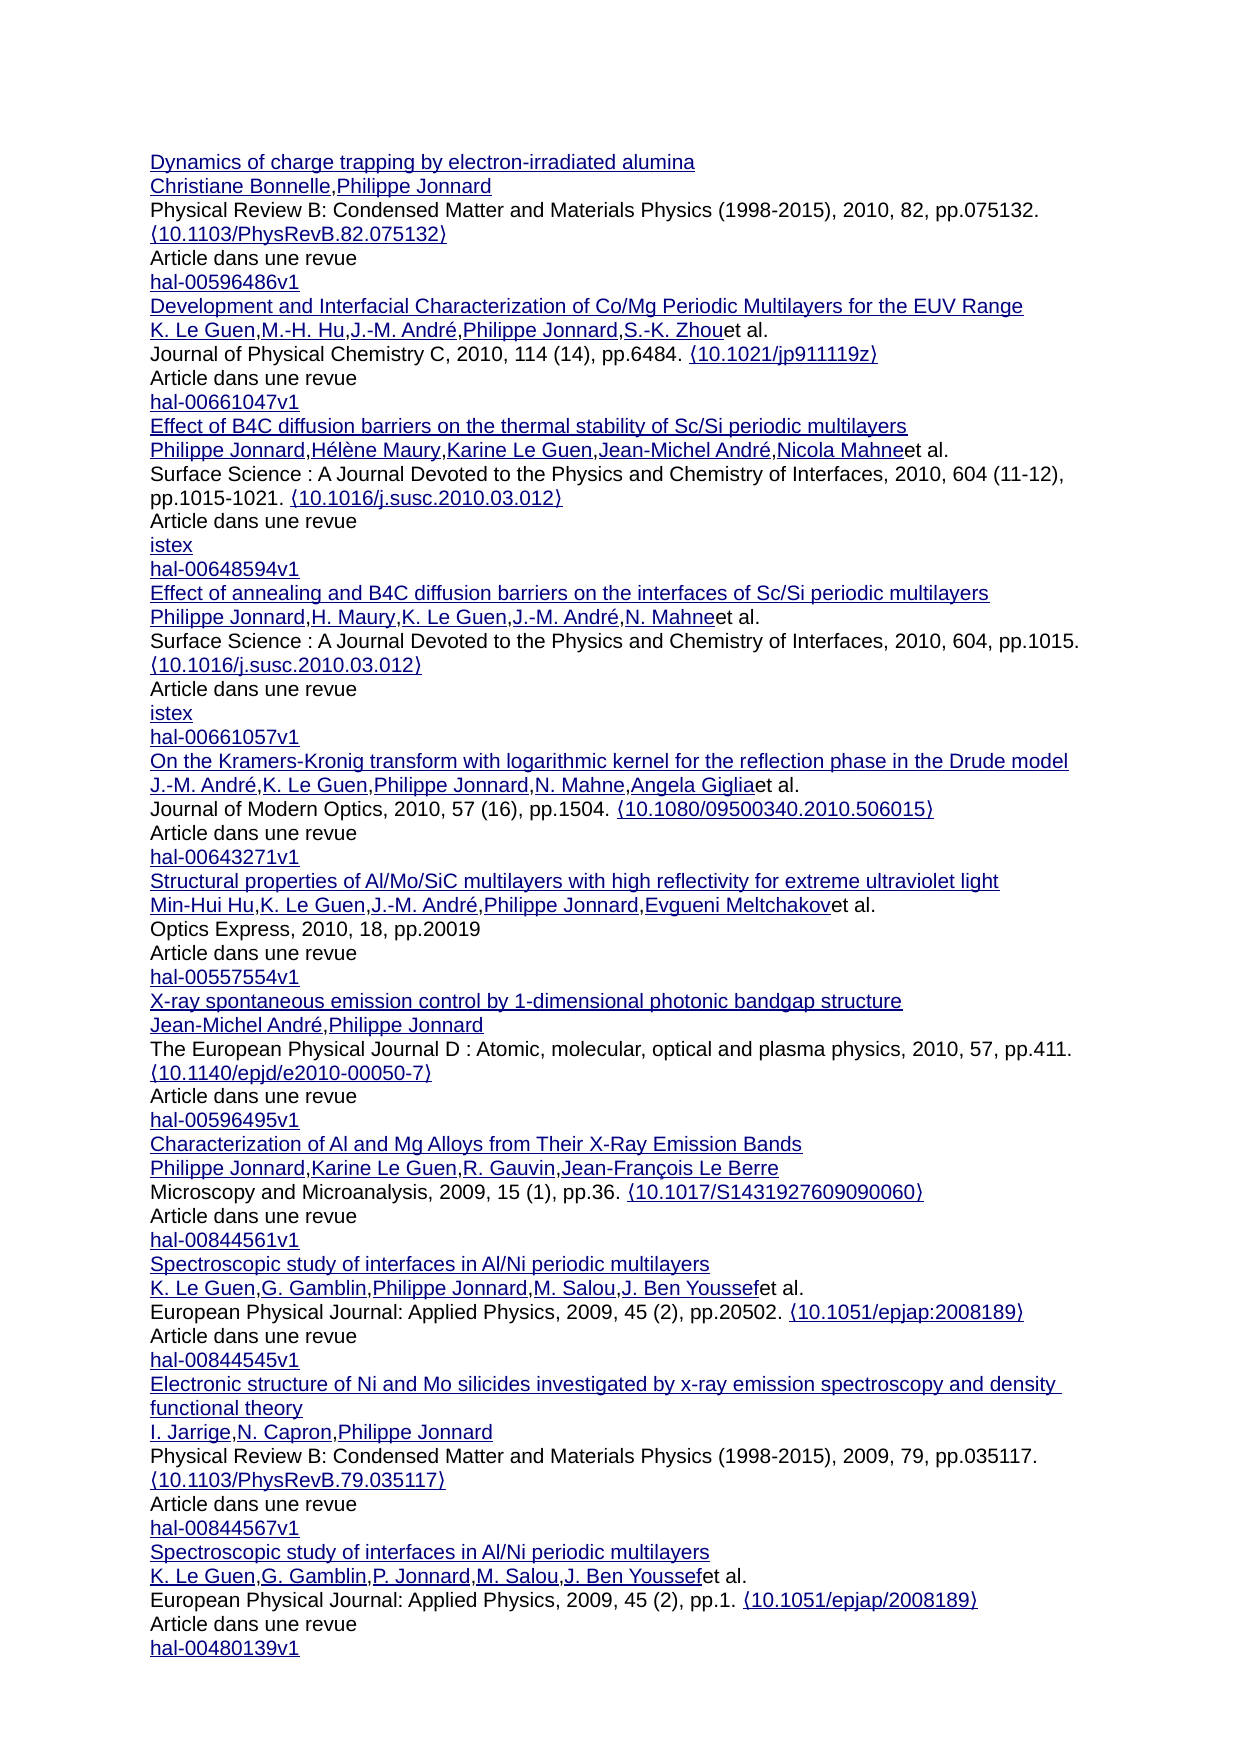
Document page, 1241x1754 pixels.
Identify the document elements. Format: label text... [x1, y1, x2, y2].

table_cell Effect of annealing and B4C diffusion barriers on the interfaces of Sc/Si periodic multilayers Philippe Jonnard,H. Maury,K. Le Guen,J.-M. André,N. Mahneet al. Surface Science : A Journal Devoted to the Physics and Chemistry of Interfaces, 2010, 604, pp.1015. ⟨10.1016/j.susc.2010.03.012⟩ Article dans une revue istex hal-00661057v1 [150, 581, 1090, 749]
table_cell Effect of B4C diffusion barriers on the thermal stability of Sc/Si periodic multilayers Philippe Jonnard,Hélène Maury,Karine Le Guen,Jean-Michel André,Nicola Mahneet al. Surface Science : A Journal Devoted to the Physics and Chemistry of Interfaces, 2010, 604 (11-12), pp.1015-1021. ⟨10.1016/j.susc.2010.03.012⟩ Article dans une revue istex hal-00648594v1 [150, 414, 1090, 581]
table_cell Spectroscopic study of interfaces in Al/Ni periodic multilayers K. Le Guen,G. Gamblin,P. Jonnard,M. Salou,J. Ben Youssefet al. European Physical Journal: Applied Physics, 2009, 45 (2), pp.1. ⟨10.1051/epjap/2008189⟩ Article dans une revue hal-00480139v1 [150, 1540, 1090, 1659]
table_cell Structural properties of Al/Mo/SiC multilayers with high reflectivity for extreme ultraviolet light Min-Hui Hu,K. Le Guen,J.-M. André,Philippe Jonnard,Evgueni Meltchakovet al. Optics Express, 2010, 18, pp.20019 Article dans une revue hal-00557554v1 [150, 869, 1090, 988]
table_cell X-ray spontaneous emission control by 1-dimensional photonic bandgap structure Jean-Michel André,Philippe Jonnard The European Physical Journal D : Atomic, molecular, optical and plasma physics, 2010, 57, pp.411. ⟨10.1140/epjd/e2010-00050-7⟩ Article dans une revue hal-00596495v1 [150, 989, 1090, 1132]
table_cell Spectroscopic study of interfaces in Al/Ni periodic multilayers K. Le Guen,G. Gamblin,Philippe Jonnard,M. Salou,J. Ben Youssefet al. European Physical Journal: Applied Physics, 2009, 45 (2), pp.20502. ⟨10.1051/epjap:2008189⟩ Article dans une revue hal-00844545v1 [150, 1252, 1090, 1372]
table_cell Characterization of Al and Mg Alloys from Their X-Ray Emission Bands Philippe Jonnard,Karine Le Guen,R. Gauvin,Jean-François Le Berre Microscopy and Microanalysis, 2009, 15 (1), pp.36. ⟨10.1017/S1431927609090060⟩ Article dans une revue hal-00844561v1 [150, 1132, 1090, 1252]
table_cell Development and Interfacial Characterization of Co/Mg Periodic Multilayers for the EUV Range K. Le Guen,M.-H. Hu,J.-M. André,Philippe Jonnard,S.-K. Zhouet al. Journal of Physical Chemistry C, 2010, 114 (14), pp.6484. ⟨10.1021/jp911119z⟩ Article dans une revue hal-00661047v1 [150, 294, 1090, 413]
table_cell Electronic structure of Ni and Mo silicides investigated by x-ray emission spectroscopy and density functional theory I. Jarrige,N. Capron,Philippe Jonnard Physical Review B: Condensed Matter and Materials Physics (1998-2015), 2009, 79, pp.035117. ⟨10.1103/PhysRevB.79.035117⟩ Article dans une revue hal-00844567v1 [150, 1372, 1090, 1539]
table_cell Dynamics of charge trapping by electron-irradiated alumina Christiane Bonnelle,Philippe Jonnard Physical Review B: Condensed Matter and Materials Physics (1998-2015), 2010, 82, pp.075132. ⟨10.1103/PhysRevB.82.075132⟩ Article dans une revue hal-00596486v1 [150, 150, 1090, 294]
table_cell On the Kramers-Kronig transform with logarithmic kernel for the reflection phase in the Drude model J.-M. André,K. Le Guen,Philippe Jonnard,N. Mahne,Angela Gigliaet al. Journal of Modern Optics, 2010, 57 (16), pp.1504. ⟨10.1080/09500340.2010.506015⟩ Article dans une revue hal-00643271v1 [150, 749, 1090, 869]
